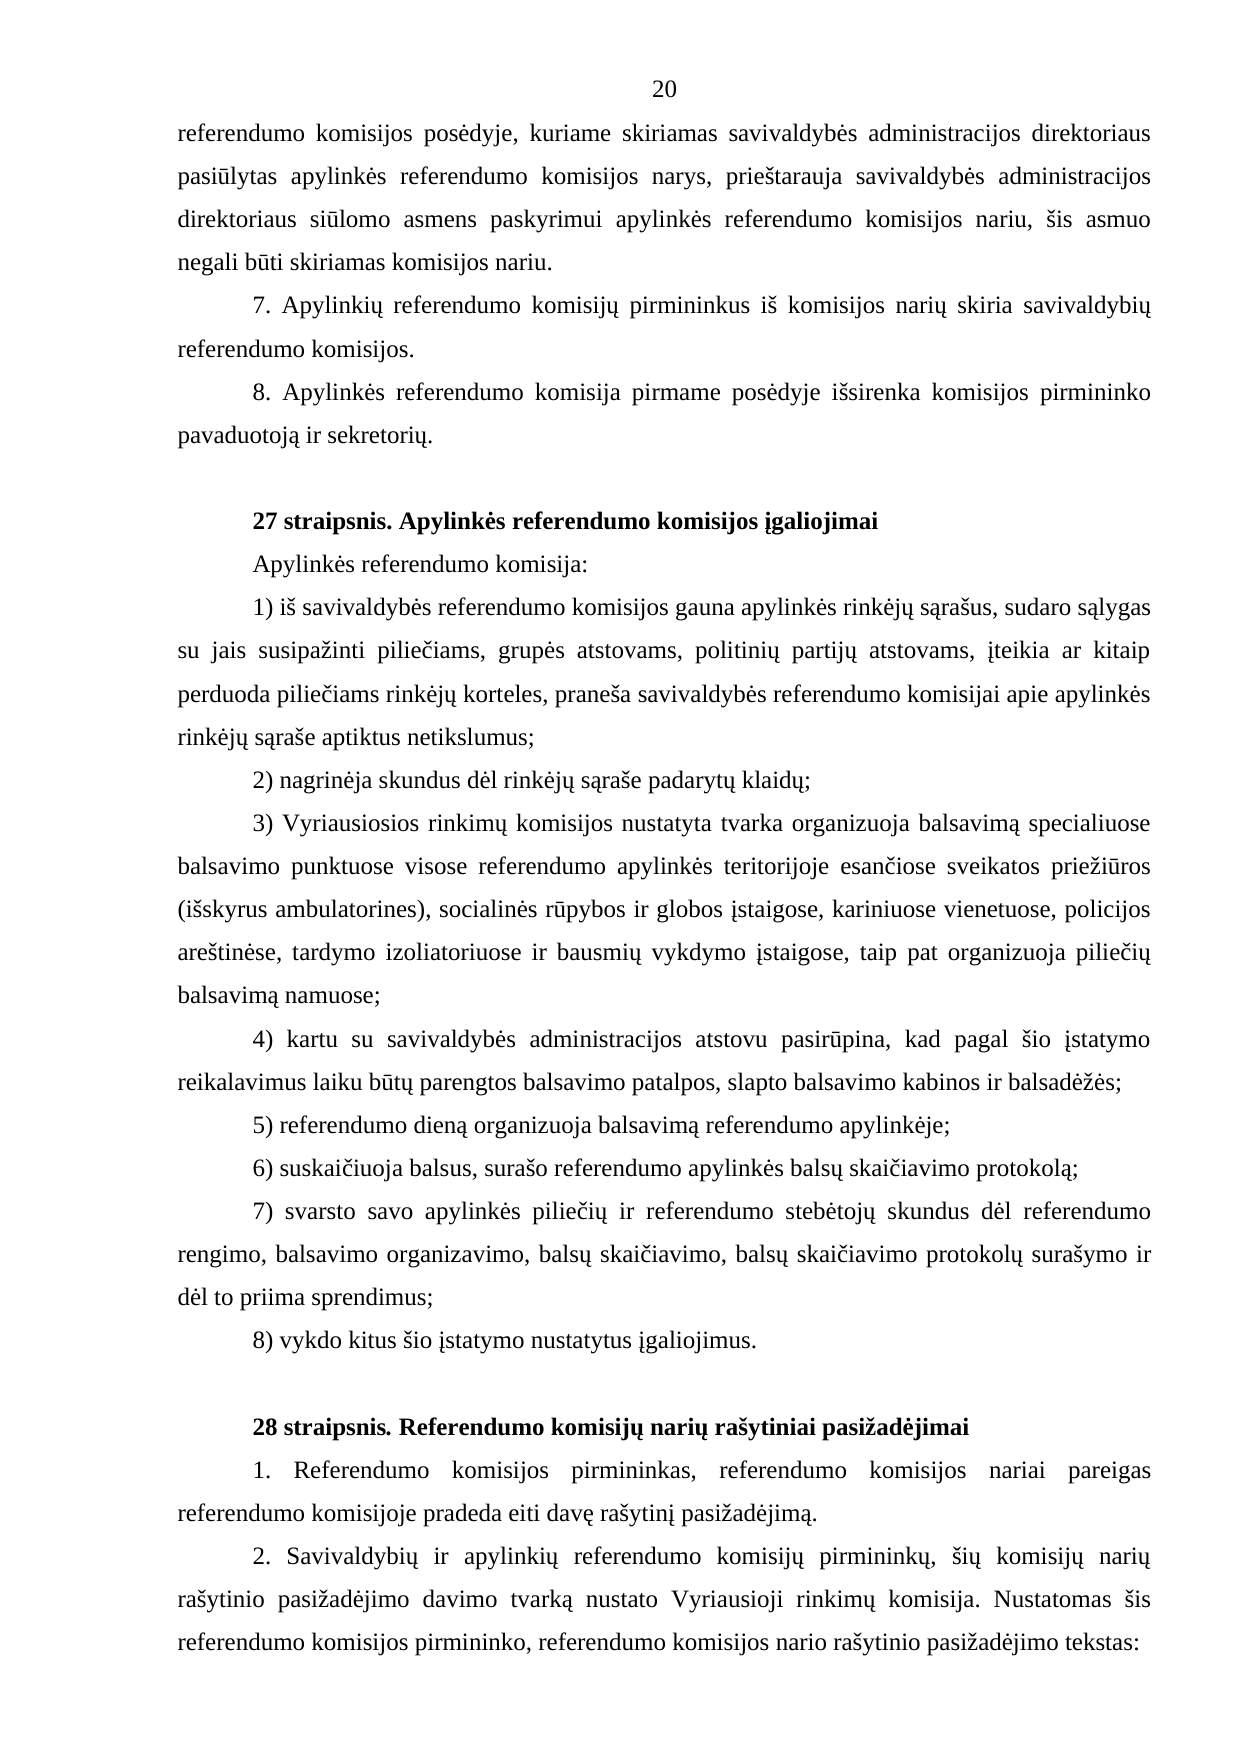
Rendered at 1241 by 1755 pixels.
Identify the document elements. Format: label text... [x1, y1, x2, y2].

text 27 straipsnis. Apylinkės referendumo komisijos įgaliojimai [177, 506, 1152, 535]
text 28 straipsnis. Referendumo komisijų narių rašytiniai pasižadėjimai [177, 1412, 1152, 1441]
text 6) suskaičiuoja balsus, surašo referendumo apylinkės balsų skaičiavimo protokolą; [177, 1153, 1152, 1182]
text 1) iš savivaldybės referendumo komisijos gauna apylinkės rinkėjų sąrašus, sudaro sąlygas su jais susipažinti piliečiams, grupės atstovams, politinių partijų atstovams, įteikia ar kitaip perduoda piliečiams rinkėjų korteles, praneša savivaldybės referendumo komisijai apie apylinkės rinkėjų sąraše aptiktus netikslumus; [177, 592, 1152, 751]
text Apylinkės referendumo komisija: [177, 549, 1152, 578]
text 5) referendumo dieną organizuoja balsavimą referendumo apylinkėje; [177, 1110, 1152, 1139]
text 8. Apylinkės referendumo komisija pirmame posėdyje išsirenka komisijos pirmininko pavaduotoją ir sekretorių. [177, 377, 1152, 449]
text 2. Savivaldybių ir apylinkių referendumo komisijų pirmininkų, šių komisijų narių rašytinio pasižadėjimo davimo tvarką nustato Vyriausioji rinkimų komisija. Nustatomas šis referendumo komisijos pirmininko, referendumo komisijos nario rašytinio pasižadėjimo tekstas: [177, 1541, 1152, 1656]
text 4) kartu su savivaldybės administracijos atstovu pasirūpina, kad pagal šio įstatymo reikalavimus laiku būtų parengtos balsavimo patalpos, slapto balsavimo kabinos ir balsadėžės; [177, 1024, 1152, 1096]
text 8) vykdo kitus šio įstatymo nustatytus įgaliojimus. [177, 1326, 1152, 1354]
text referendumo komisijos posėdyje, kuriame skiriamas savivaldybės administracijos direktoriaus pasiūlytas apylinkės referendumo komisijos narys, prieštarauja savivaldybės administracijos direktoriaus siūlomo asmens paskyrimui apylinkės referendumo komisijos nariu, šis asmuo negali būti skiriamas komisijos nariu. [177, 118, 1152, 276]
text 2) nagrinėja skundus dėl rinkėjų sąraše padarytų klaidų; [177, 765, 1152, 794]
text 3) Vyriausiosios rinkimų komisijos nustatyta tvarka organizuoja balsavimą specialiuose balsavimo punktuose visose referendumo apylinkės teritorijoje esančiose sveikatos priežiūros (išskyrus ambulatorines), socialinės rūpybos ir globos įstaigose, kariniuose vienetuose, policijos areštinėse, tardymo izoliatoriuose ir bausmių vykdymo įstaigose, taip pat organizuoja piliečių balsavimą namuose; [177, 808, 1152, 1009]
text 7) svarsto savo apylinkės piliečių ir referendumo stebėtojų skundus dėl referendumo rengimo, balsavimo organizavimo, balsų skaičiavimo, balsų skaičiavimo protokolų surašymo ir dėl to priima sprendimus; [177, 1196, 1152, 1311]
text 1. Referendumo komisijos pirmininkas, referendumo komisijos nariai pareigas referendumo komisijoje pradeda eiti davę rašytinį pasižadėjimą. [177, 1455, 1152, 1527]
text 7. Apylinkių referendumo komisijų pirmininkus iš komisijos narių skiria savivaldybių referendumo komisijos. [177, 291, 1152, 362]
